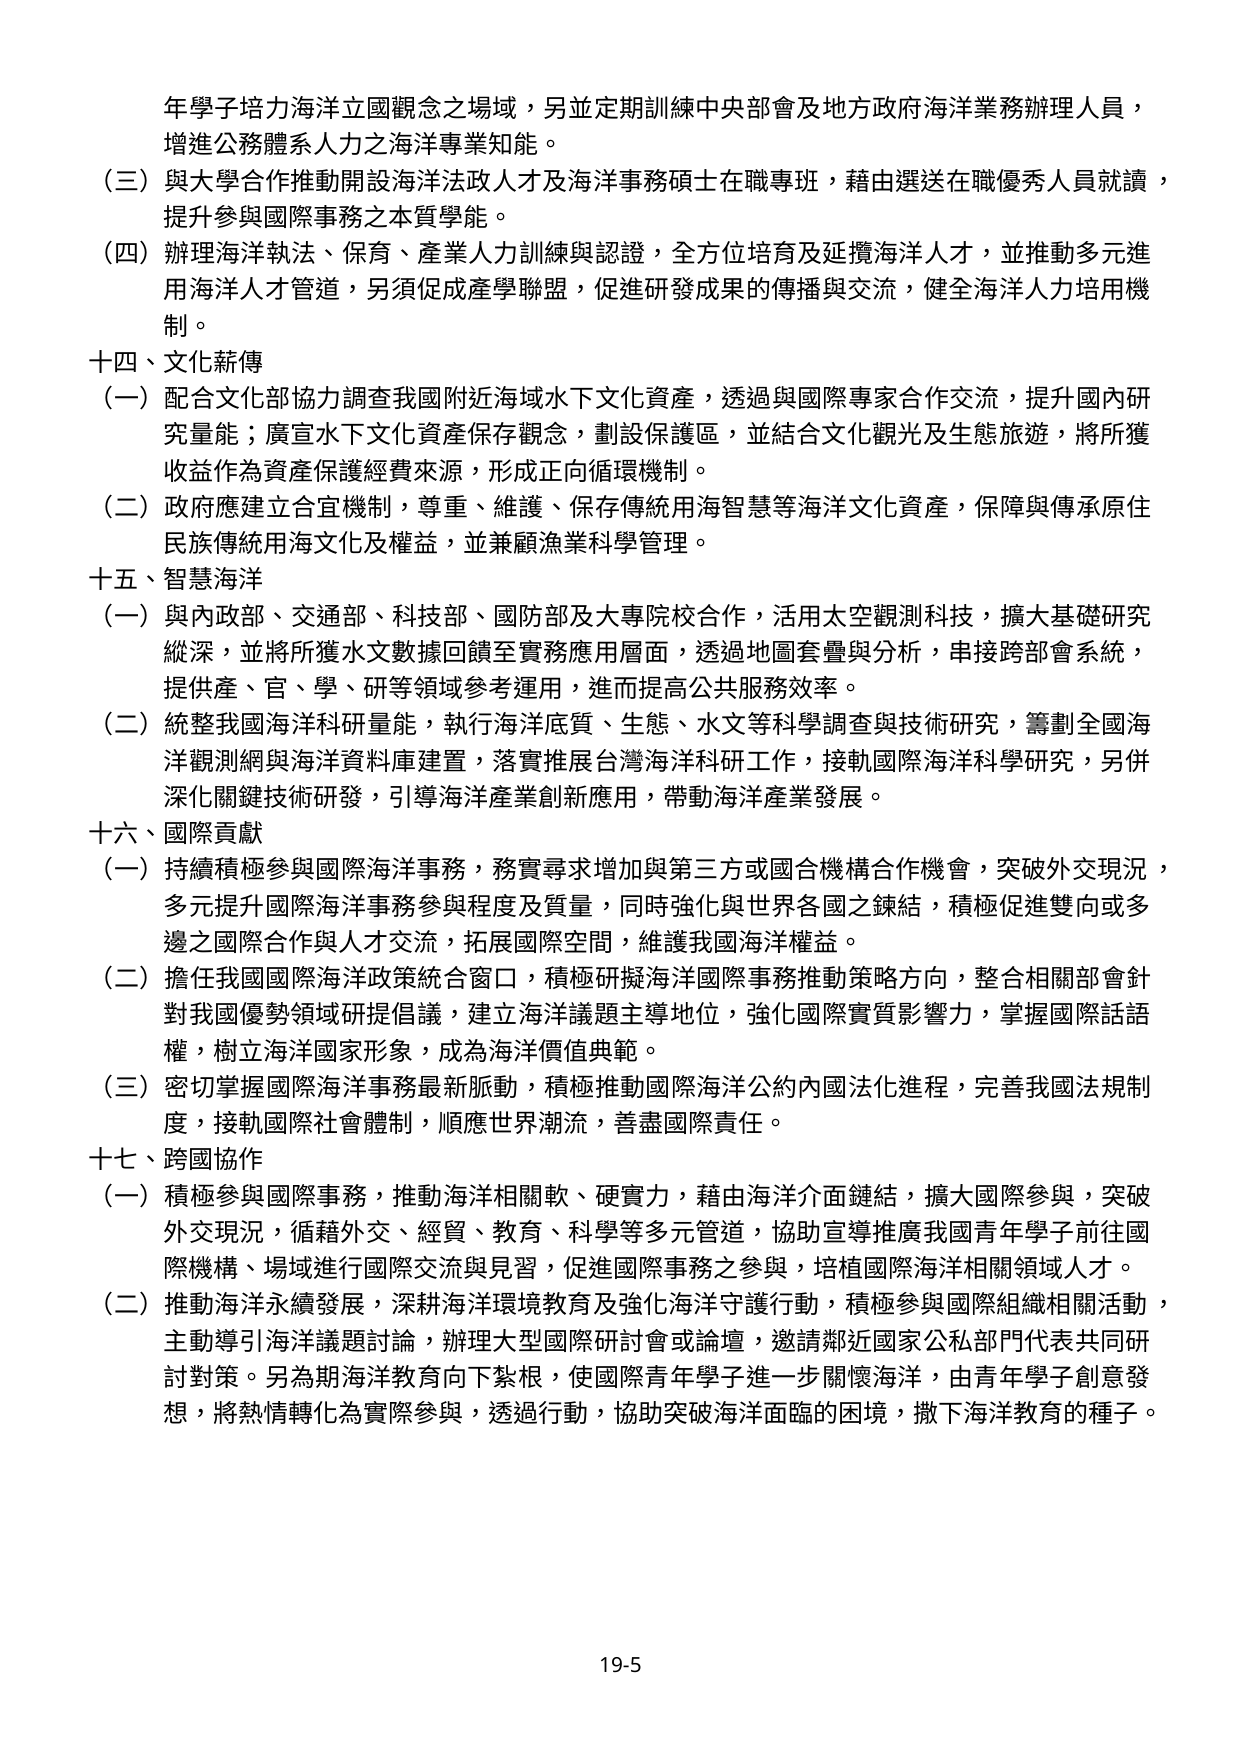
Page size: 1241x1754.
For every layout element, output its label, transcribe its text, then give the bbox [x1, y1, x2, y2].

text （一）配合文化部協力調查我國附近海域水下文化資產，透過與國際專家合作交流，提升國內研究量能；廣宣水下文化資產保存觀念，劃設保護區，並結合文化觀光及生態旅遊，將所獲收益作為資產保護經費來源，形成正向循環機制。 [89, 379, 1152, 487]
text （二）統整我國海洋科研量能，執行海洋底質、生態、水文等科學調查與技術研究，籌劃全國海洋觀測網與海洋資料庫建置，落實推展台灣海洋科研工作，接軌國際海洋科學研究，另併深化關鍵技術研發，引導海洋產業創新應用，帶動海洋產業發展。 [89, 705, 1152, 814]
text （一）與內政部、交通部、科技部、國防部及大專院校合作，活用太空觀測科技，擴大基礎研究縱深，並將所獲水文數據回饋至實務應用層面，透過地圖套疊與分析，串接跨部會系統，提供產、官、學、研等領域參考運用，進而提高公共服務效率。 [89, 596, 1152, 705]
text （二）擔任我國國際海洋政策統合窗口，積極研擬海洋國際事務推動策略方向，整合相關部會針對我國優勢領域研提倡議，建立海洋議題主導地位，強化國際實質影響力，掌握國際話語權，樹立海洋國家形象，成為海洋價值典範。 [89, 959, 1152, 1067]
text （二）推動海洋永續發展，深耕海洋環境教育及強化海洋守護行動，積極參與國際組織相關活動，主動導引海洋議題討論，辦理大型國際研討會或論壇，邀請鄰近國家公私部門代表共同研討對策。另為期海洋教育向下紮根，使國際青年學子進一步關懷海洋，由青年學子創意發想，將熱情轉化為實際參與，透過行動，協助突破海洋面臨的困境，撒下海洋教育的種子。 [89, 1285, 1152, 1430]
text 十四、文化薪傳 [89, 342, 1152, 379]
text （二）政府應建立合宜機制，尊重、維護、保存傳統用海智慧等海洋文化資產，保障與傳承原住民族傳統用海文化及權益，並兼顧漁業科學管理。 [89, 487, 1152, 560]
text 十五、智慧海洋 [89, 560, 1152, 596]
text （一）持續積極參與國際海洋事務，務實尋求增加與第三方或國合機構合作機會，突破外交現況，多元提升國際海洋事務參與程度及質量，同時強化與世界各國之鍊結，積極促進雙向或多邊之國際合作與人才交流，拓展國際空間，維護我國海洋權益。 [89, 850, 1152, 959]
text 年學子培力海洋立國觀念之場域，另並定期訓練中央部會及地方政府海洋業務辦理人員，增進公務體系人力之海洋專業知能。 [89, 89, 1152, 161]
text 十七、跨國協作 [89, 1140, 1152, 1176]
text （三）與大學合作推動開設海洋法政人才及海洋事務碩士在職專班，藉由選送在職優秀人員就讀，提升參與國際事務之本質學能。 [89, 161, 1152, 234]
text 十六、國際貢獻 [89, 814, 1152, 850]
text （三）密切掌握國際海洋事務最新脈動，積極推動國際海洋公約內國法化進程，完善我國法規制度，接軌國際社會體制，順應世界潮流，善盡國際責任。 [89, 1067, 1152, 1140]
text （一）積極參與國際事務，推動海洋相關軟、硬實力，藉由海洋介面鏈結，擴大國際參與，突破外交現況，循藉外交、經貿、教育、科學等多元管道，協助宣導推廣我國青年學子前往國際機構、場域進行國際交流與見習，促進國際事務之參與，培植國際海洋相關領域人才。 [89, 1176, 1152, 1285]
text （四）辦理海洋執法、保育、產業人力訓練與認證，全方位培育及延攬海洋人才，並推動多元進用海洋人才管道，另須促成產學聯盟，促進研發成果的傳播與交流，健全海洋人力培用機制。 [89, 234, 1152, 342]
